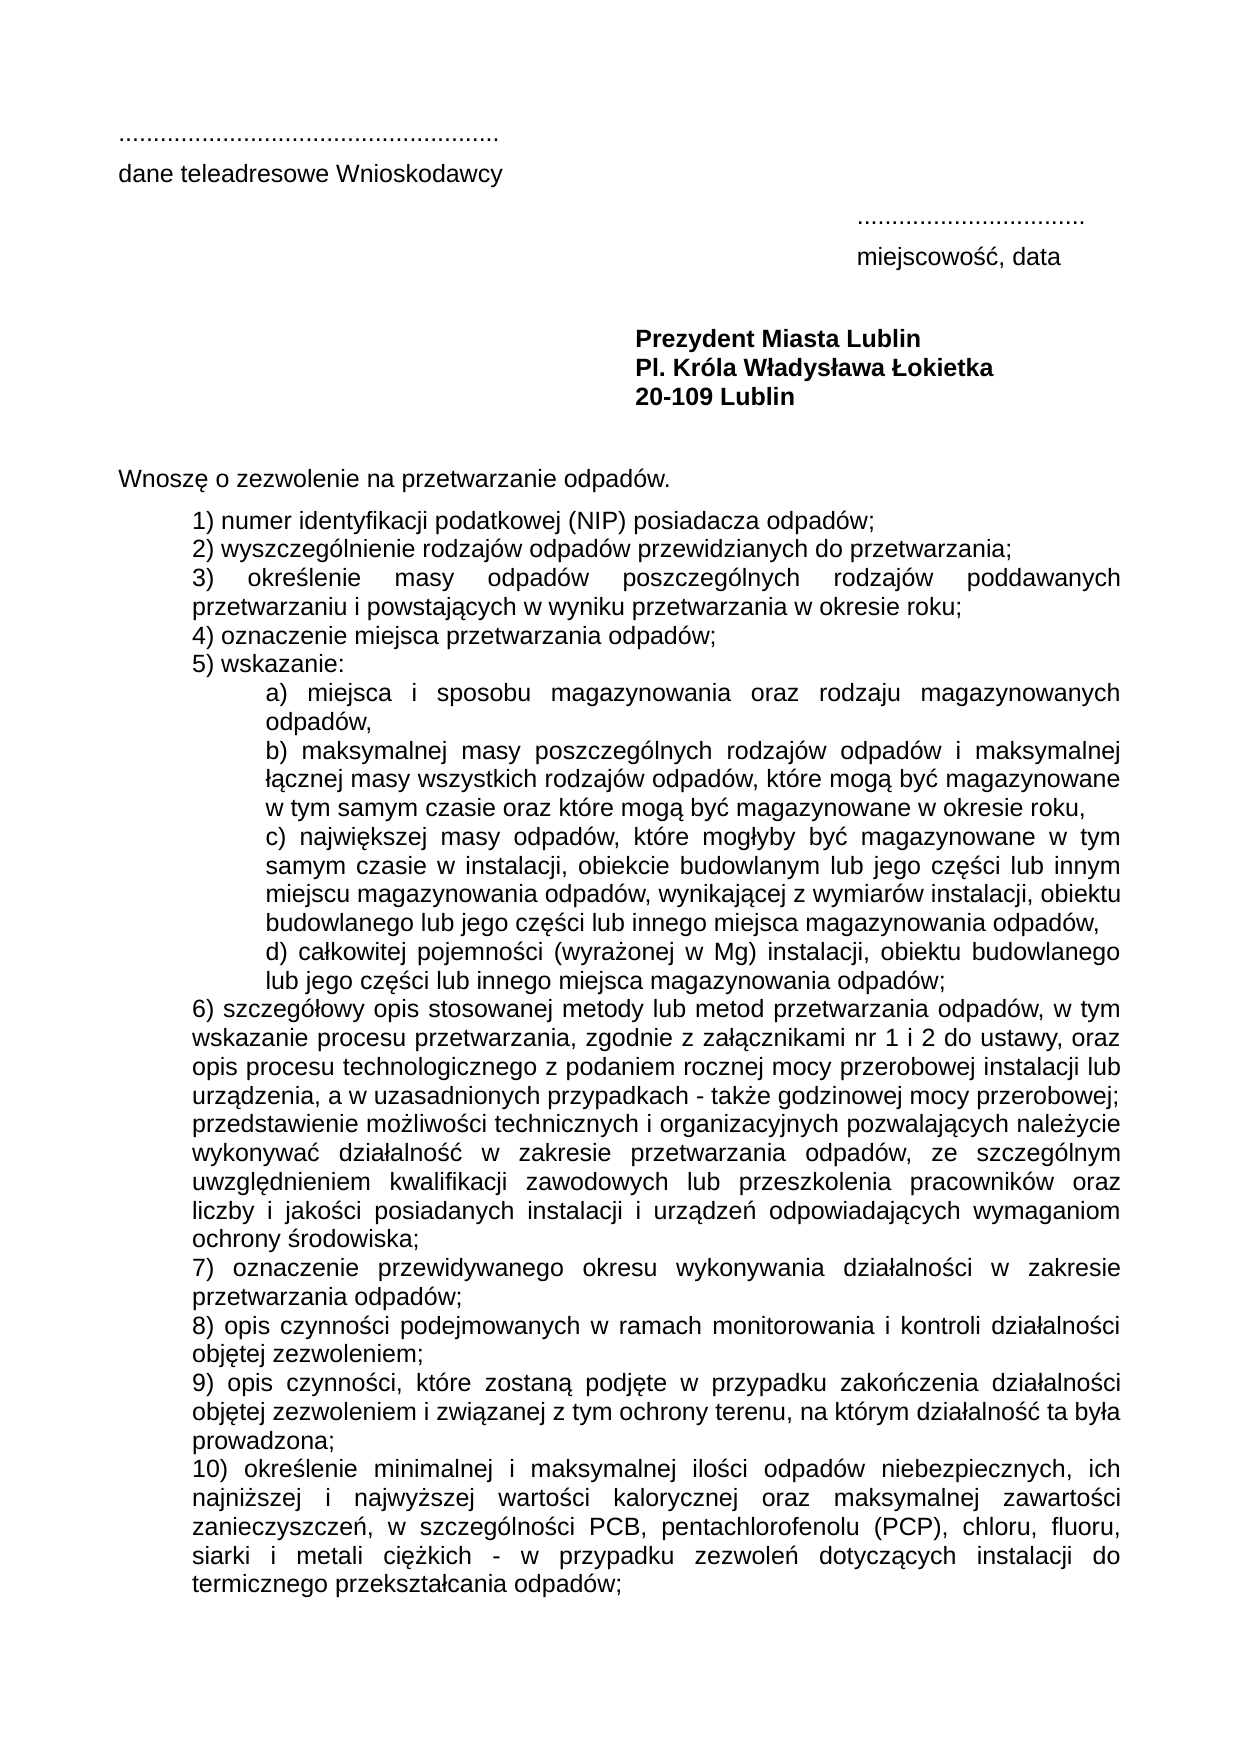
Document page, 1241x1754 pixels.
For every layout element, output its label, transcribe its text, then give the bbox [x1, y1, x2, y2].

text Wnoszę o zezwolenie na przetwarzanie odpadów. [118, 464, 1122, 493]
list 5) wskazanie: [162, 649, 1122, 678]
text miejscowość, data [118, 242, 1122, 271]
text ....................................................... [118, 118, 1122, 147]
list 2) wyszczególnienie rodzajów odpadów przewidzianych do przetwarzania; [162, 534, 1122, 563]
list 10) określenie minimalnej i maksymalnej ilości odpadów niebezpiecznych, ich najniższej i najwyższej wartości kalorycznej oraz maksymalnej zawartości zanieczyszczeń, w szczególności PCB, pentachlorofenolu (PCP), chloru, fluoru, siarki i metali ciężkich - w przypadku zezwoleń dotyczących instalacji do termicznego przekształcania odpadów; [162, 1454, 1122, 1598]
list c) największej masy odpadów, które mogłyby być magazynowane w tym samym czasie w instalacji, obiekcie budowlanym lub jego części lub innym miejscu magazynowania odpadów, wynikającej z wymiarów instalacji, obiektu budowlanego lub jego części lub innego miejsca magazynowania odpadów, [236, 822, 1122, 937]
list 3) określenie masy odpadów poszczególnych rodzajów poddawanych przetwarzaniu i powstających w wyniku przetwarzania w okresie roku; [162, 563, 1122, 621]
list 7) oznaczenie przewidywanego okresu wykonywania działalności w zakresie przetwarzania odpadów; [162, 1253, 1122, 1311]
list d) całkowitej pojemności (wyrażonej w Mg) instalacji, obiektu budowlanego lub jego części lub innego miejsca magazynowania odpadów; [236, 937, 1122, 994]
text Prezydent Miasta Lublin Pl. Króla Władysława Łokietka 20-109 Lublin [118, 324, 1122, 411]
list b) maksymalnej masy poszczególnych rodzajów odpadów i maksymalnej łącznej masy wszystkich rodzajów odpadów, które mogą być magazynowane w tym samym czasie oraz które mogą być magazynowane w okresie roku, [236, 736, 1122, 822]
list 8) opis czynności podejmowanych w ramach monitorowania i kontroli działalności objętej zezwoleniem; [162, 1311, 1122, 1368]
list przedstawienie możliwości technicznych i organizacyjnych pozwalających należycie wykonywać działalność w zakresie przetwarzania odpadów, ze szczególnym uwzględnieniem kwalifikacji zawodowych lub przeszkolenia pracowników oraz liczby i jakości posiadanych instalacji i urządzeń odpowiadających wymaganiom ochrony środowiska; [162, 1109, 1122, 1253]
list a) miejsca i sposobu magazynowania oraz rodzaju magazynowanych odpadów, [236, 678, 1122, 736]
list 6) szczegółowy opis stosowanej metody lub metod przetwarzania odpadów, w tym wskazanie procesu przetwarzania, zgodnie z załącznikami nr 1 i 2 do ustawy, oraz opis procesu technologicznego z podaniem rocznej mocy przerobowej instalacji lub urządzenia, a w uzasadnionych przypadkach - także godzinowej mocy przerobowej; [162, 994, 1122, 1109]
list 9) opis czynności, które zostaną podjęte w przypadku zakończenia działalności objętej zezwoleniem i związanej z tym ochrony terenu, na którym działalność ta była prowadzona; [162, 1368, 1122, 1454]
text dane teleadresowe Wnioskodawcy [118, 159, 1122, 188]
text ................................. [118, 201, 1122, 229]
list 1) numer identyfikacji podatkowej (NIP) posiadacza odpadów; [162, 506, 1122, 534]
list 4) oznaczenie miejsca przetwarzania odpadów; [162, 621, 1122, 649]
